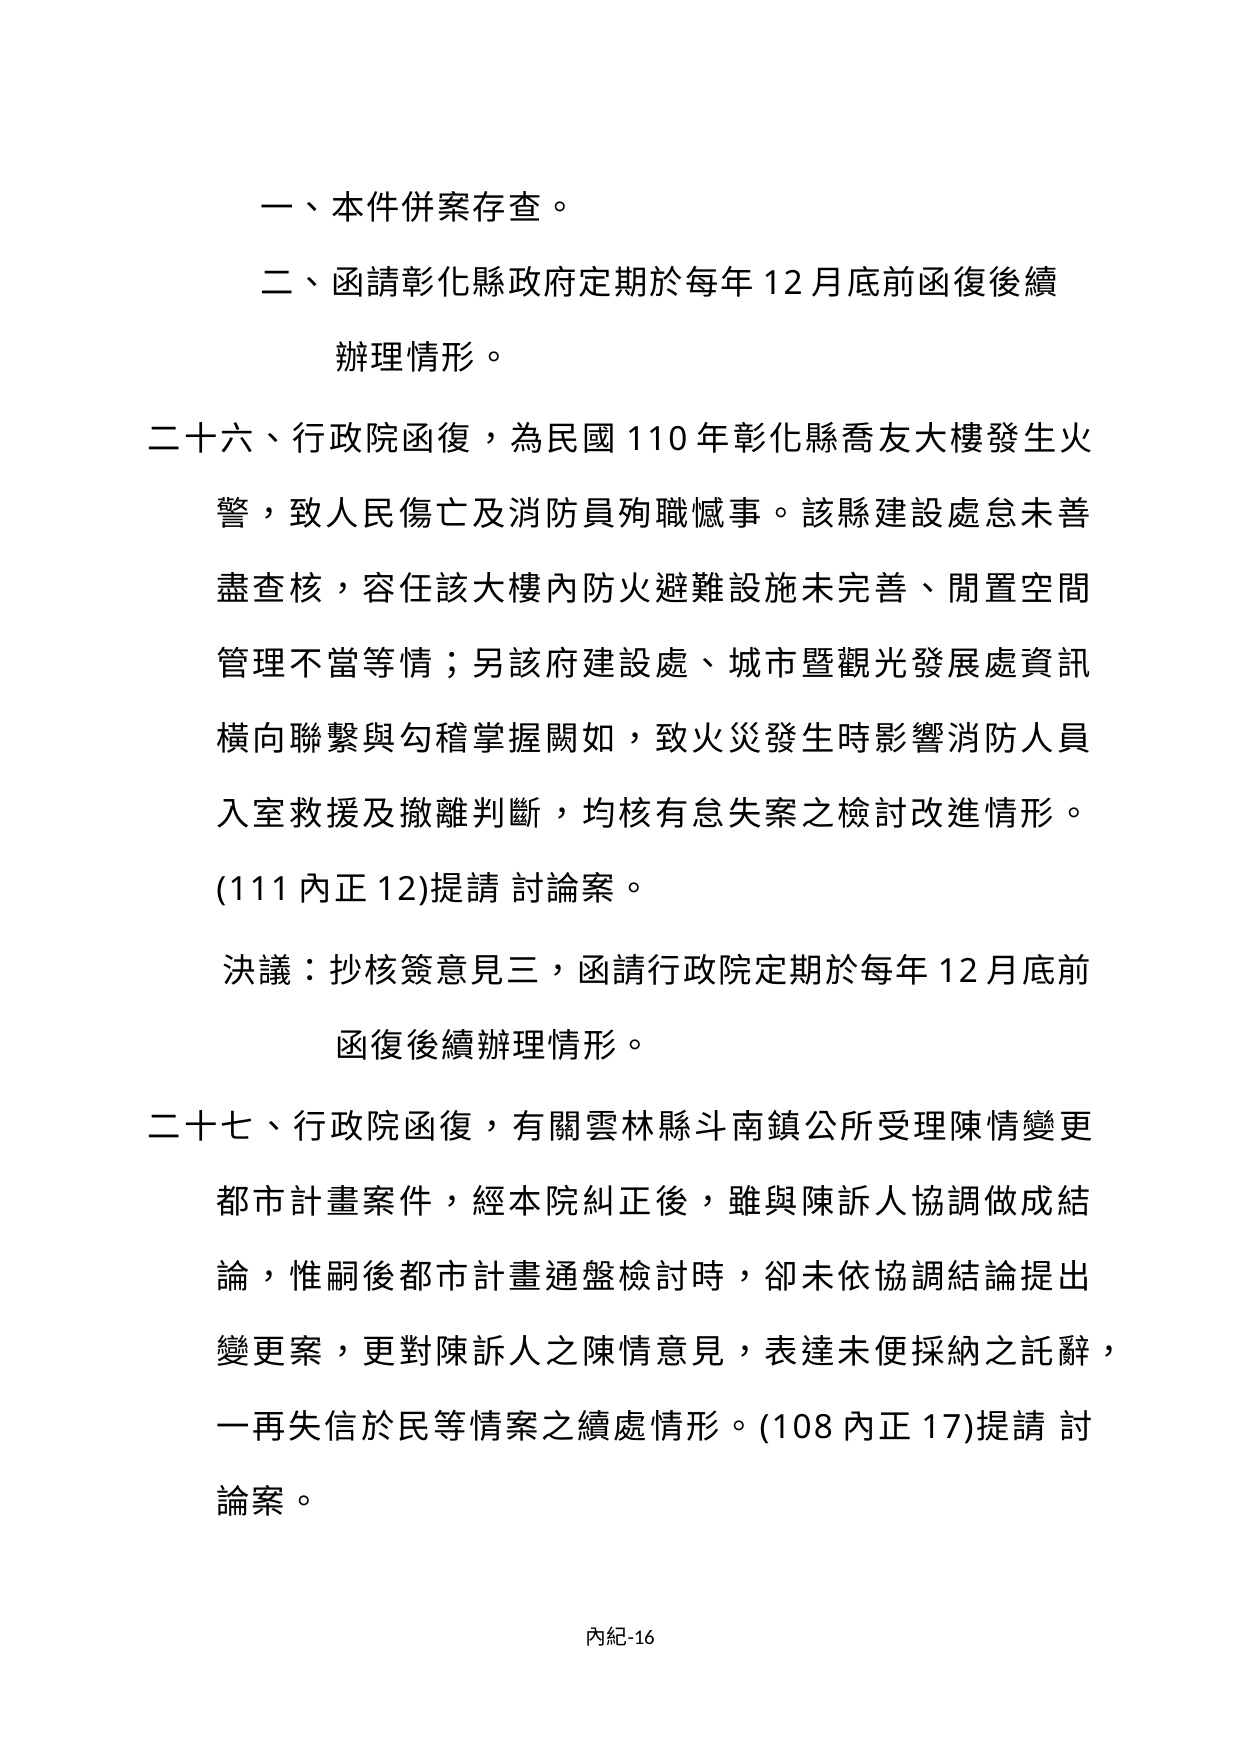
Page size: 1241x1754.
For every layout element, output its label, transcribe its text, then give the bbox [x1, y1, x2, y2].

text 二十六、行政院函復，為民國110年彰化縣喬友大樓發生火警，致人民傷亡及消防員殉職憾事。該縣建設處怠未善盡查核，容任該大樓內防火避難設施未完善、閒置空間管理不當等情；另該府建設處、城市暨觀光發展處資訊橫向聯繫與勾稽掌握闕如，致火災發生時影響消防人員入室救援及撤離判斷，均核有怠失案之檢討改進情形。(111內正12)提請 討論案。 [139, 397, 1101, 926]
text 決議：抄核簽意見三，函請行政院定期於每年12月底前函復後續辦理情形。 [214, 928, 1101, 1082]
text 一、本件併案存查。 [252, 166, 1101, 239]
text 二十七、行政院函復，有關雲林縣斗南鎮公所受理陳情變更都市計畫案件，經本院糾正後，雖與陳訴人協調做成結論，惟嗣後都市計畫通盤檢討時，卻未依協調結論提出變更案，更對陳訴人之陳情意見，表達未便採納之託辭，一再失信於民等情案之續處情形。(108內正17)提請 討論案。 [139, 1084, 1101, 1538]
text 二、函請彰化縣政府定期於每年12月底前函復後續辦理情形。 [252, 239, 1101, 395]
